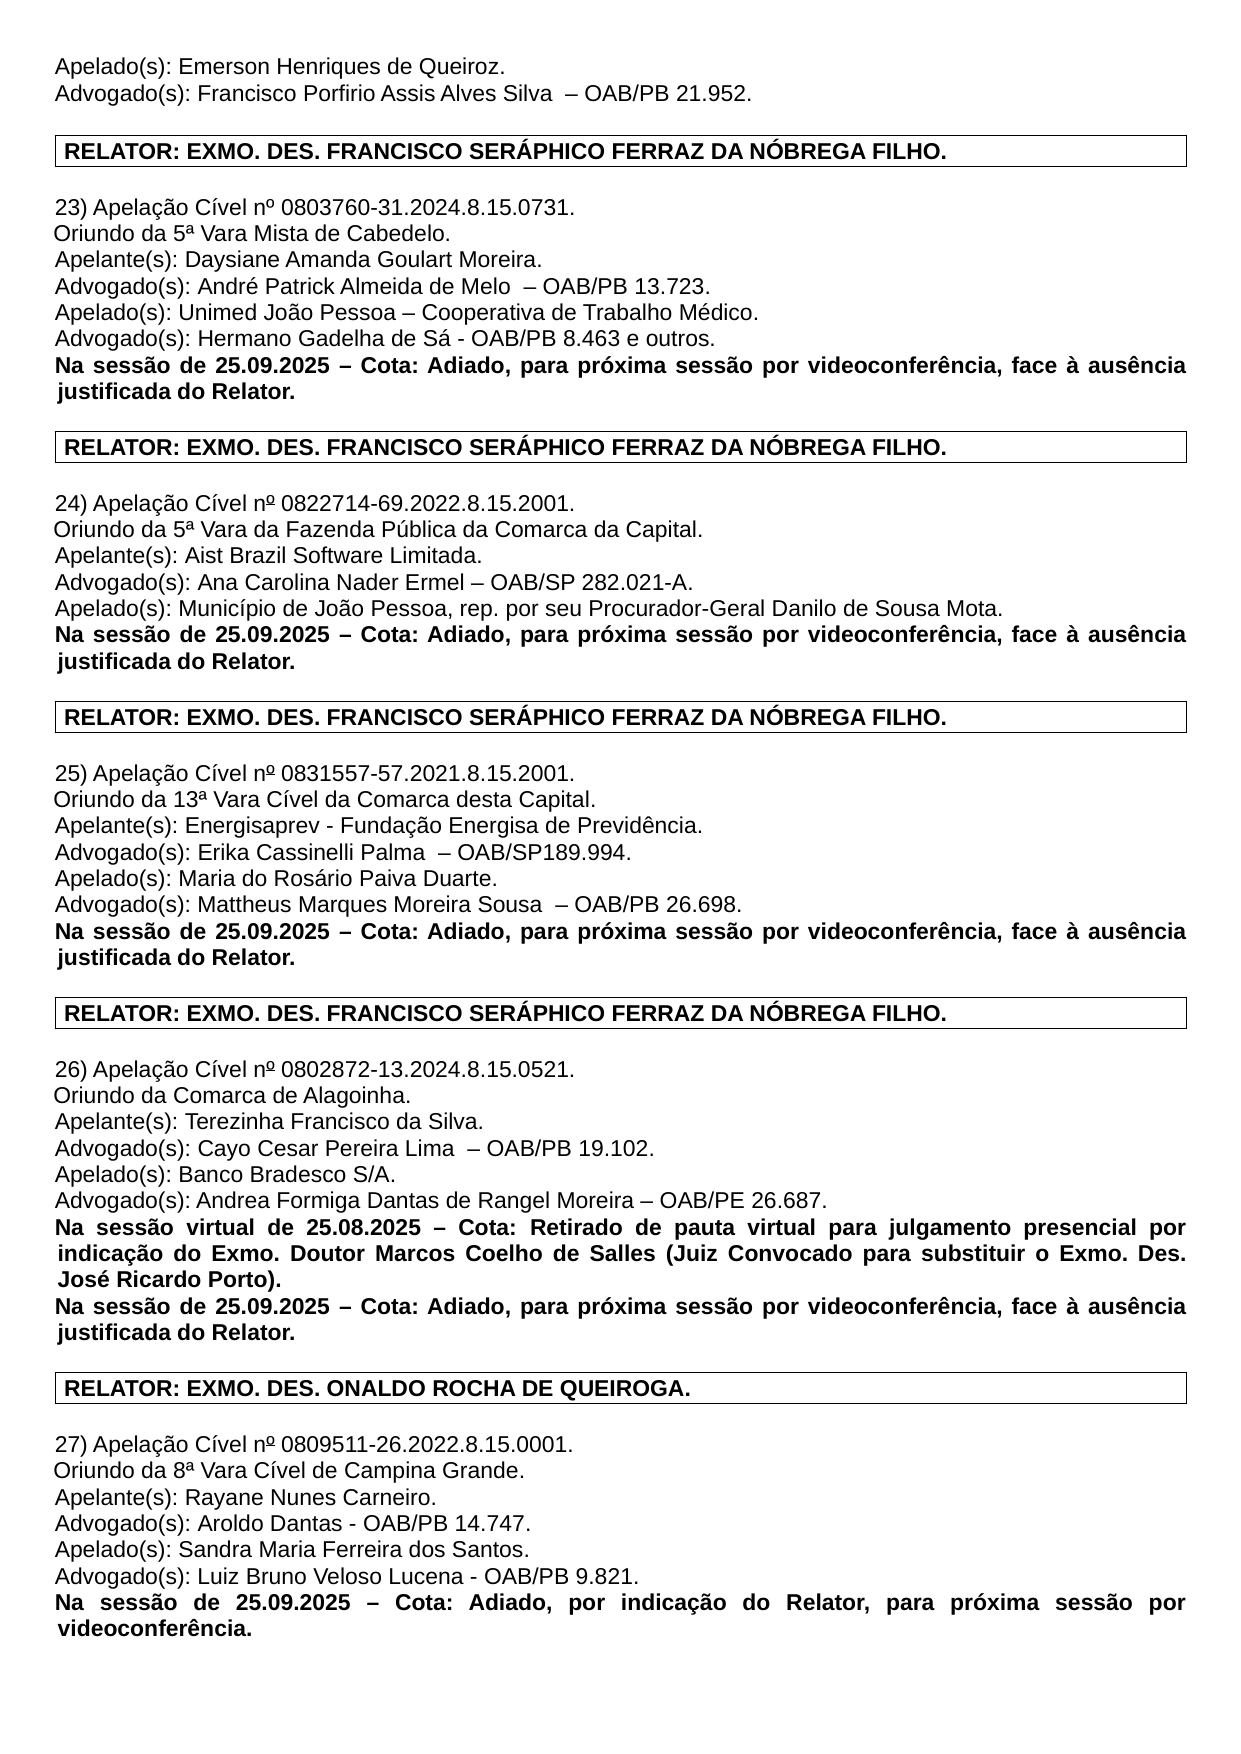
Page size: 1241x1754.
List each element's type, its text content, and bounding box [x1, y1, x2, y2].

text Na sessão virtual de 25.08.2025 – Cota: Retirado de pauta virtual para julgamento presencial por indicação do Exmo. Doutor Marcos Coelho de Salles (Juiz Convocado para substituir o Exmo. Des. José Ricardo Porto). [54, 1214, 1187, 1293]
text RELATOR: EXMO. DES. FRANCISCO SERÁPHICO FERRAZ DA NÓBREGA FILHO. [56, 432, 1186, 462]
text Advogado(s): Mattheus Marques Moreira Sousa – OAB/PB 26.698. [54, 891, 1187, 918]
text Oriundo da 5ª Vara Mista de Cabedelo. [53, 220, 1187, 246]
text 26) Apelação Cível nº 0802872-13.2024.8.15.0521. [54, 1056, 1187, 1082]
text Advogado(s): Erika Cassinelli Palma – OAB/SP189.994. [54, 838, 1187, 865]
text Na sessão de 25.09.2025 – Cota: Adiado, para próxima sessão por videoconferência, face à ausência justificada do Relator. [54, 1293, 1187, 1346]
text 25) Apelação Cível nº 0831557-57.2021.8.15.2001. [54, 759, 1187, 786]
text RELATOR: EXMO. DES. FRANCISCO SERÁPHICO FERRAZ DA NÓBREGA FILHO. [56, 136, 1186, 166]
text Oriundo da 13ª Vara Cível da Comarca desta Capital. [53, 786, 1187, 812]
text Apelante(s): Rayane Nunes Carneiro. [54, 1483, 1187, 1510]
text Advogado(s): Hermano Gadelha de Sá - OAB/PB 8.463 e outros. [54, 325, 1187, 352]
text Oriundo da 5ª Vara da Fazenda Pública da Comarca da Capital. [53, 516, 1187, 542]
text Advogado(s): Ana Carolina Nader Ermel – OAB/SP 282.021-A. [54, 569, 1187, 595]
text 27) Apelação Cível nº 0809511-26.2022.8.15.0001. [54, 1431, 1187, 1457]
text 24) Apelação Cível nº 0822714-69.2022.8.15.2001. [54, 490, 1187, 516]
text Advogado(s): Aroldo Dantas - OAB/PB 14.747. [54, 1510, 1187, 1536]
text Advogado(s): Luiz Bruno Veloso Lucena - OAB/PB 9.821. [54, 1563, 1187, 1589]
text Advogado(s): Cayo Cesar Pereira Lima – OAB/PB 19.102. [54, 1135, 1187, 1161]
text Na sessão de 25.09.2025 – Cota: Adiado, para próxima sessão por videoconferência, face à ausência justificada do Relator. [54, 918, 1187, 970]
text Apelado(s): Sandra Maria Ferreira dos Santos. [54, 1536, 1187, 1563]
text Advogado(s): Andrea Formiga Dantas de Rangel Moreira – OAB/PE 26.687. [54, 1187, 1187, 1214]
text Na sessão de 25.09.2025 – Cota: Adiado, por indicação do Relator, para próxima sessão por videoconferência. [54, 1589, 1187, 1642]
text RELATOR: EXMO. DES. FRANCISCO SERÁPHICO FERRAZ DA NÓBREGA FILHO. [56, 702, 1186, 732]
text Oriundo da 8ª Vara Cível de Campina Grande. [53, 1457, 1187, 1483]
text Na sessão de 25.09.2025 – Cota: Adiado, para próxima sessão por videoconferência, face à ausência justificada do Relator. [54, 621, 1187, 674]
text Apelado(s): Maria do Rosário Paiva Duarte. [54, 865, 1187, 891]
text Apelado(s): Município de João Pessoa, rep. por seu Procurador-Geral Danilo de Sousa Mota. [54, 595, 1187, 621]
text Advogado(s): André Patrick Almeida de Melo – OAB/PB 13.723. [54, 273, 1187, 299]
text Apelante(s): Energisaprev - Fundação Energisa de Previdência. [54, 812, 1187, 838]
text Apelado(s): Emerson Henriques de Queiroz. [54, 53, 1187, 79]
text Apelante(s): Aist Brazil Software Limitada. [54, 542, 1187, 569]
text Oriundo da Comarca de Alagoinha. [53, 1082, 1187, 1108]
text Na sessão de 25.09.2025 – Cota: Adiado, para próxima sessão por videoconferência, face à ausência justificada do Relator. [54, 352, 1187, 404]
text Apelante(s): Daysiane Amanda Goulart Moreira. [54, 246, 1187, 273]
text RELATOR: EXMO. DES. ONALDO ROCHA DE QUEIROGA. [56, 1373, 1186, 1403]
text Apelante(s): Terezinha Francisco da Silva. [54, 1108, 1187, 1135]
text RELATOR: EXMO. DES. FRANCISCO SERÁPHICO FERRAZ DA NÓBREGA FILHO. [56, 998, 1186, 1028]
text 23) Apelação Cível nº 0803760-31.2024.8.15.0731. [54, 193, 1187, 220]
text Advogado(s): Francisco Porfirio Assis Alves Silva – OAB/PB 21.952. [54, 79, 1187, 106]
text Apelado(s): Unimed João Pessoa – Cooperativa de Trabalho Médico. [54, 299, 1187, 325]
text Apelado(s): Banco Bradesco S/A. [54, 1161, 1187, 1187]
